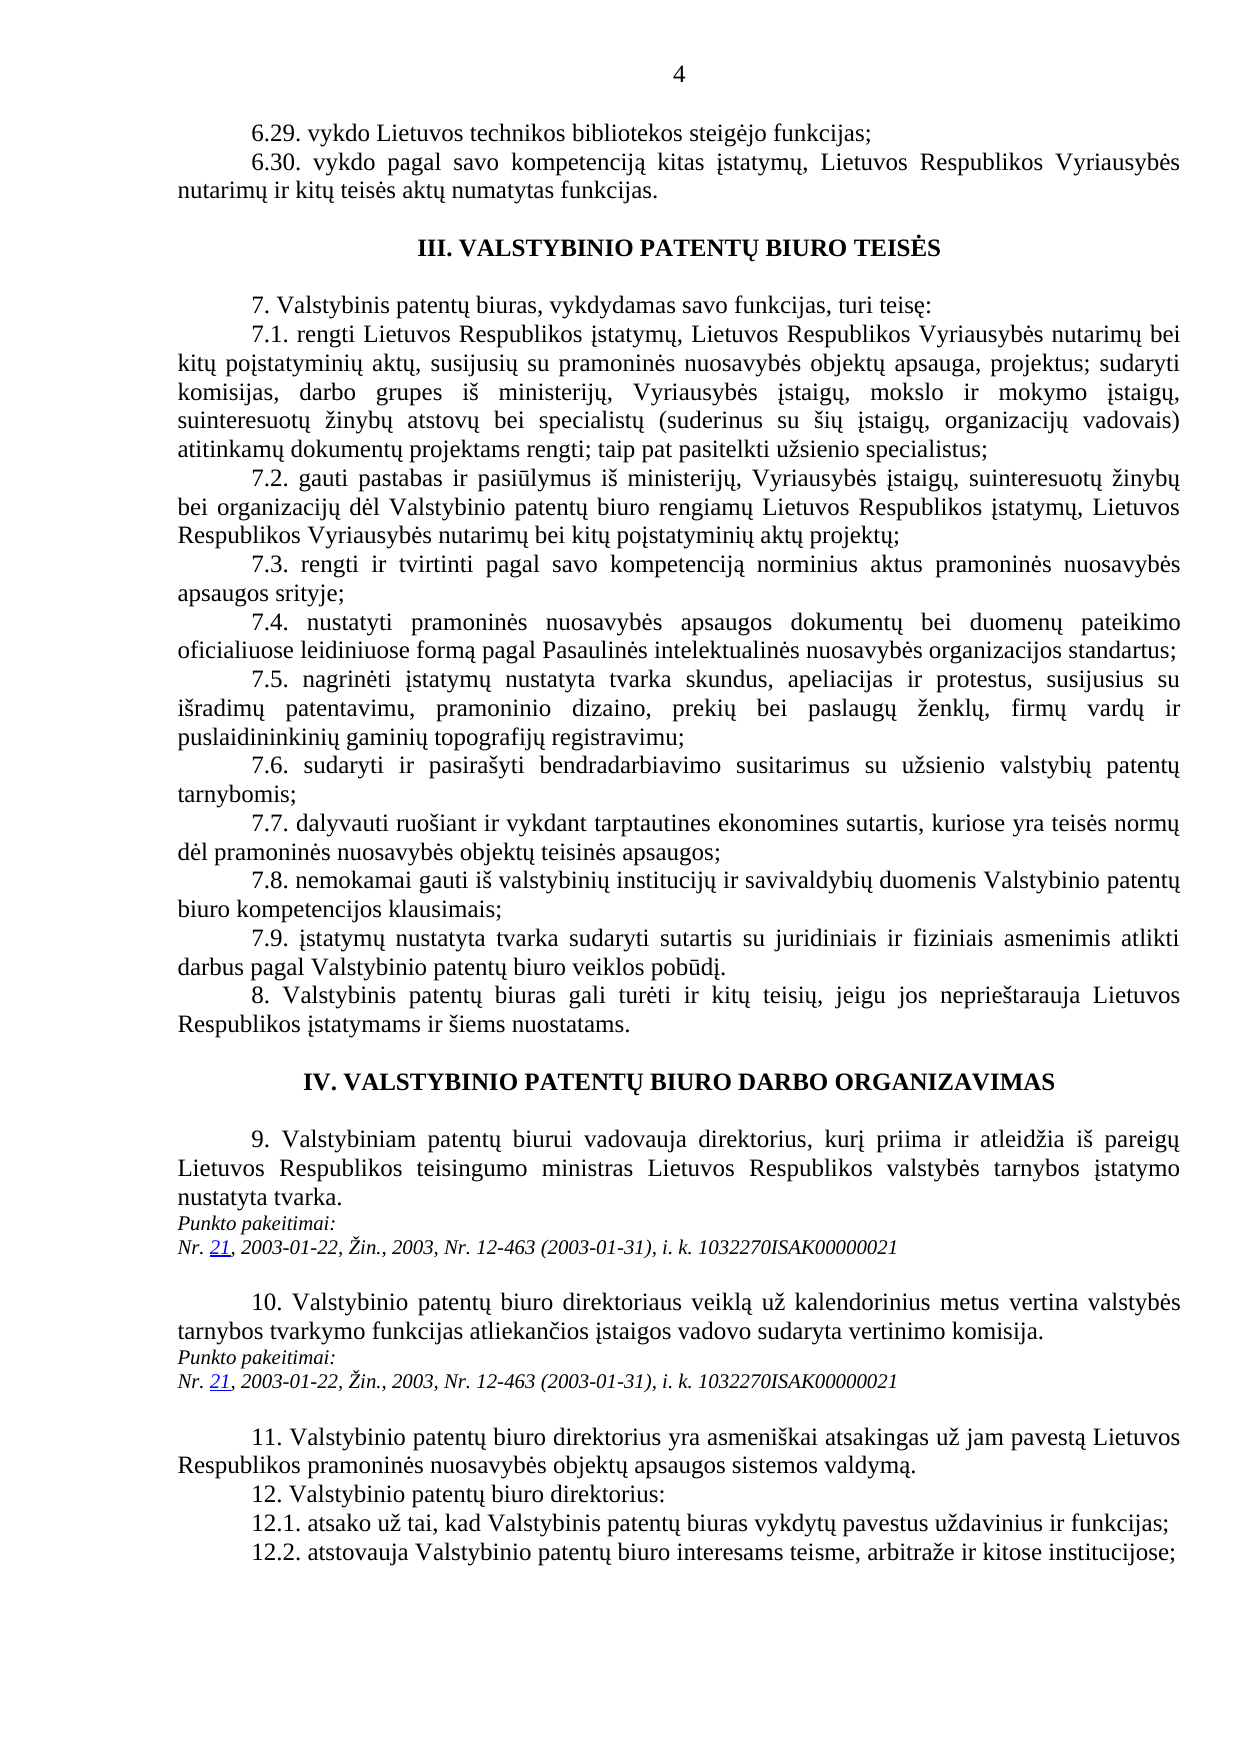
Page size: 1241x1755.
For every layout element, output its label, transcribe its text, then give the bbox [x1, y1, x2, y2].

text 7.9. įstatymų nustatyta tvarka sudaryti sutartis su juridiniais ir fiziniais asmenimis atlikti darbus pagal Valstybinio patentų biuro veiklos pobūdį. [177, 923, 1181, 981]
text 7. Valstybinis patentų biuras, vykdydamas savo funkcijas, turi teisę: [177, 291, 1181, 319]
text Punkto pakeitimai: [177, 1345, 1181, 1369]
text 12. Valstybinio patentų biuro direktorius: [177, 1479, 1181, 1508]
text 7.6. sudaryti ir pasirašyti bendradarbiavimo susitarimus su užsienio valstybių patentų tarnybomis; [177, 751, 1181, 808]
text IV. VALSTYBINIO PATENTŲ BIURO DARBO ORGANIZAVIMAS [177, 1067, 1181, 1096]
text 11. Valstybinio patentų biuro direktorius yra asmeniškai atsakingas už jam pavestą Lietuvos Respublikos pramoninės nuosavybės objektų apsaugos sistemos valdymą. [177, 1422, 1181, 1479]
text 8. Valstybinis patentų biuras gali turėti ir kitų teisių, jeigu jos neprieštarauja Lietuvos Respublikos įstatymams ir šiems nuostatams. [177, 981, 1181, 1038]
text 7.4. nustatyti pramoninės nuosavybės apsaugos dokumentų bei duomenų pateikimo oficialiuose leidiniuose formą pagal Pasaulinės intelektualinės nuosavybės organizacijos standartus; [177, 607, 1181, 664]
text 7.2. gauti pastabas ir pasiūlymus iš ministerijų, Vyriausybės įstaigų, suinteresuotų žinybų bei organizacijų dėl Valstybinio patentų biuro rengiamų Lietuvos Respublikos įstatymų, Lietuvos Respublikos Vyriausybės nutarimų bei kitų poįstatyminių aktų projektų; [177, 463, 1181, 549]
text 12.2. atstovauja Valstybinio patentų biuro interesams teisme, arbitraže ir kitose institucijose; [177, 1537, 1181, 1566]
text 7.7. dalyvauti ruošiant ir vykdant tarptautines ekonomines sutartis, kuriose yra teisės normų dėl pramoninės nuosavybės objektų teisinės apsaugos; [177, 808, 1181, 866]
text Nr. 21, 2003-01-22, Žin., 2003, Nr. 12-463 (2003-01-31), i. k. 1032270ISAK00000021 [177, 1235, 1181, 1259]
text 10. Valstybinio patentų biuro direktoriaus veiklą už kalendorinius metus vertina valstybės tarnybos tvarkymo funkcijas atliekančios įstaigos vadovo sudaryta vertinimo komisija. [177, 1287, 1181, 1345]
text III. VALSTYBINIO PATENTŲ BIURO TEISĖS [177, 233, 1181, 262]
text 7.5. nagrinėti įstatymų nustatyta tvarka skundus, apeliacijas ir protestus, susijusius su išradimų patentavimu, pramoninio dizaino, prekių bei paslaugų ženklų, firmų vardų ir puslaidininkinių gaminių topografijų registravimu; [177, 664, 1181, 751]
text Punkto pakeitimai: [177, 1211, 1181, 1235]
text 6.29. vykdo Lietuvos technikos bibliotekos steigėjo funkcijas; [177, 118, 1181, 147]
text 7.1. rengti Lietuvos Respublikos įstatymų, Lietuvos Respublikos Vyriausybės nutarimų bei kitų poįstatyminių aktų, susijusių su pramoninės nuosavybės objektų apsauga, projektus; sudaryti komisijas, darbo grupes iš ministerijų, Vyriausybės įstaigų, mokslo ir mokymo įstaigų, suinteresuotų žinybų atstovų bei specialistų (suderinus su šių įstaigų, organizacijų vadovais) atitinkamų dokumentų projektams rengti; taip pat pasitelkti užsienio specialistus; [177, 319, 1181, 463]
text 6.30. vykdo pagal savo kompetenciją kitas įstatymų, Lietuvos Respublikos Vyriausybės nutarimų ir kitų teisės aktų numatytas funkcijas. [177, 147, 1181, 204]
text Nr. 21, 2003-01-22, Žin., 2003, Nr. 12-463 (2003-01-31), i. k. 1032270ISAK00000021 [177, 1369, 1181, 1393]
text 12.1. atsako už tai, kad Valstybinis patentų biuras vykdytų pavestus uždavinius ir funkcijas; [177, 1508, 1181, 1537]
text 7.3. rengti ir tvirtinti pagal savo kompetenciją norminius aktus pramoninės nuosavybės apsaugos srityje; [177, 549, 1181, 607]
text 7.8. nemokamai gauti iš valstybinių institucijų ir savivaldybių duomenis Valstybinio patentų biuro kompetencijos klausimais; [177, 866, 1181, 923]
text 9. Valstybiniam patentų biurui vadovauja direktorius, kurį priima ir atleidžia iš pareigų Lietuvos Respublikos teisingumo ministras Lietuvos Respublikos valstybės tarnybos įstatymo nustatyta tvarka. [177, 1124, 1181, 1211]
